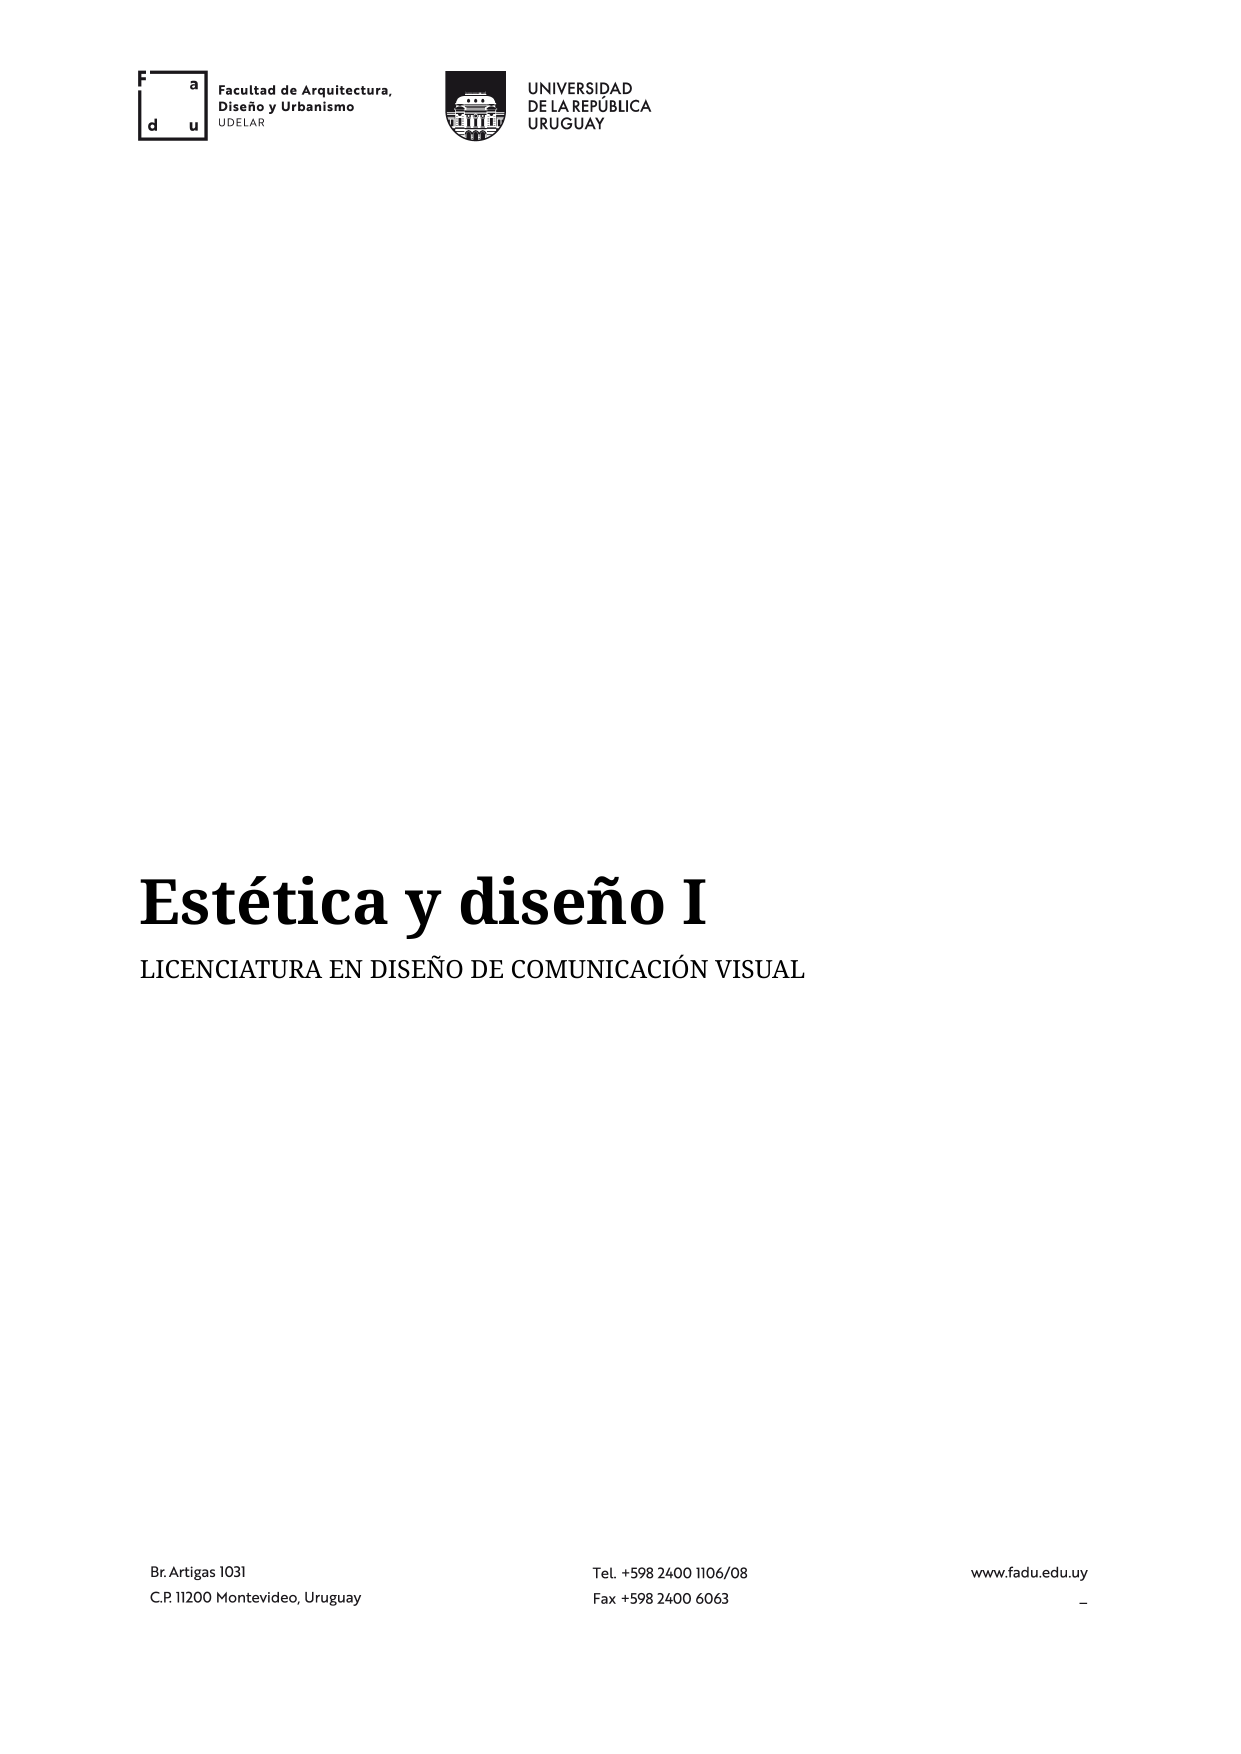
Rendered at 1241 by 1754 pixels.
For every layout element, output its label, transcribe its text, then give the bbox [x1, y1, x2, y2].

picture [0, 0, 1241, 199]
text LICENCIATURA EN DISEÑO DE COMUNICACIÓN VISUAL [139, 962, 1123, 983]
text Estética y diseño I [139, 856, 1123, 941]
picture [0, 1502, 1241, 1664]
